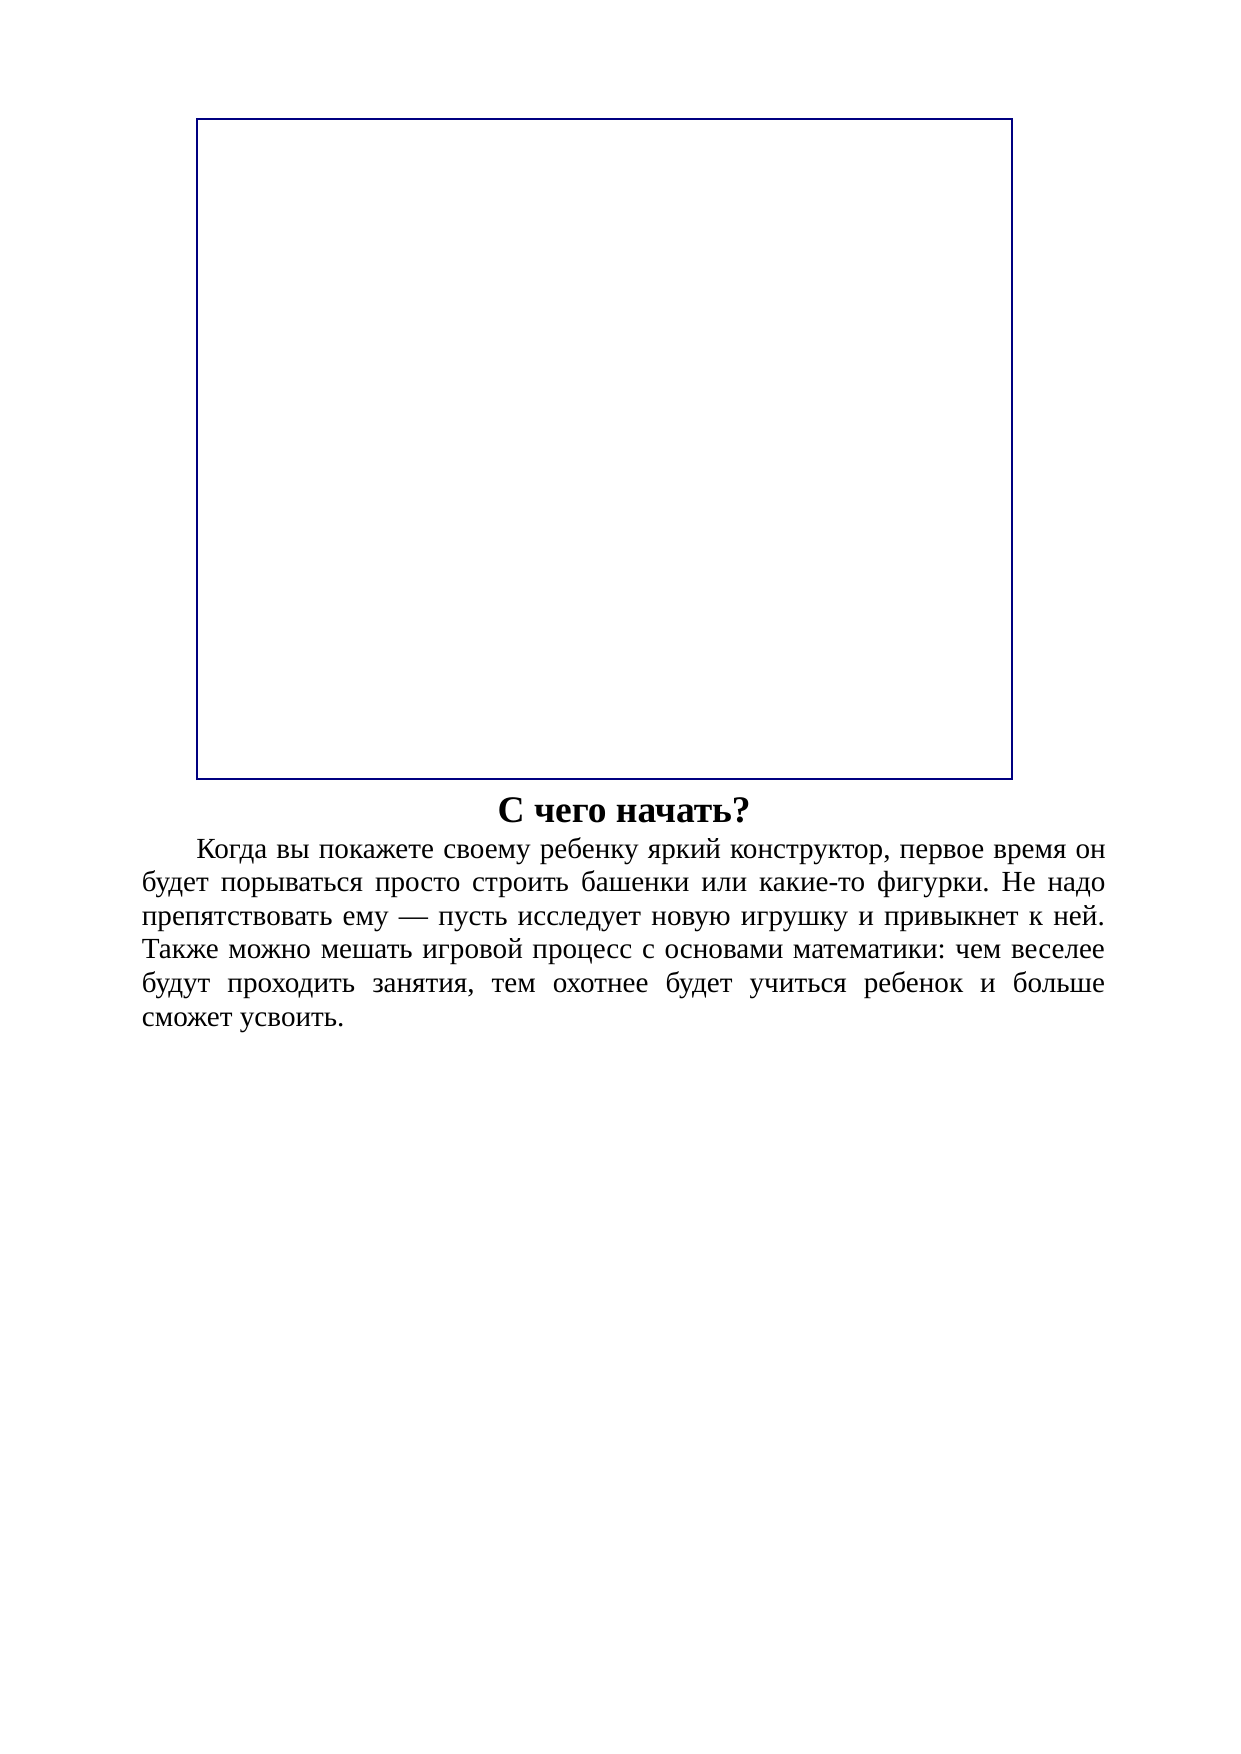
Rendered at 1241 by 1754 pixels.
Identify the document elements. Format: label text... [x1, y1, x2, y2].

subtitle С чего начать? [142, 788, 1106, 831]
text Когда вы покажете своему ребенку яркий конструктор, первое время он будет порываться просто строить башенки или какие-то фигурки. Не надо препятствовать ему — пусть исследует новую игрушку и привыкнет к ней. Также можно мешать игровой процесс с основами математики: чем веселее будут проходить занятия, тем охотнее будет учиться ребенок и больше сможет усвоить. [142, 831, 1106, 1032]
